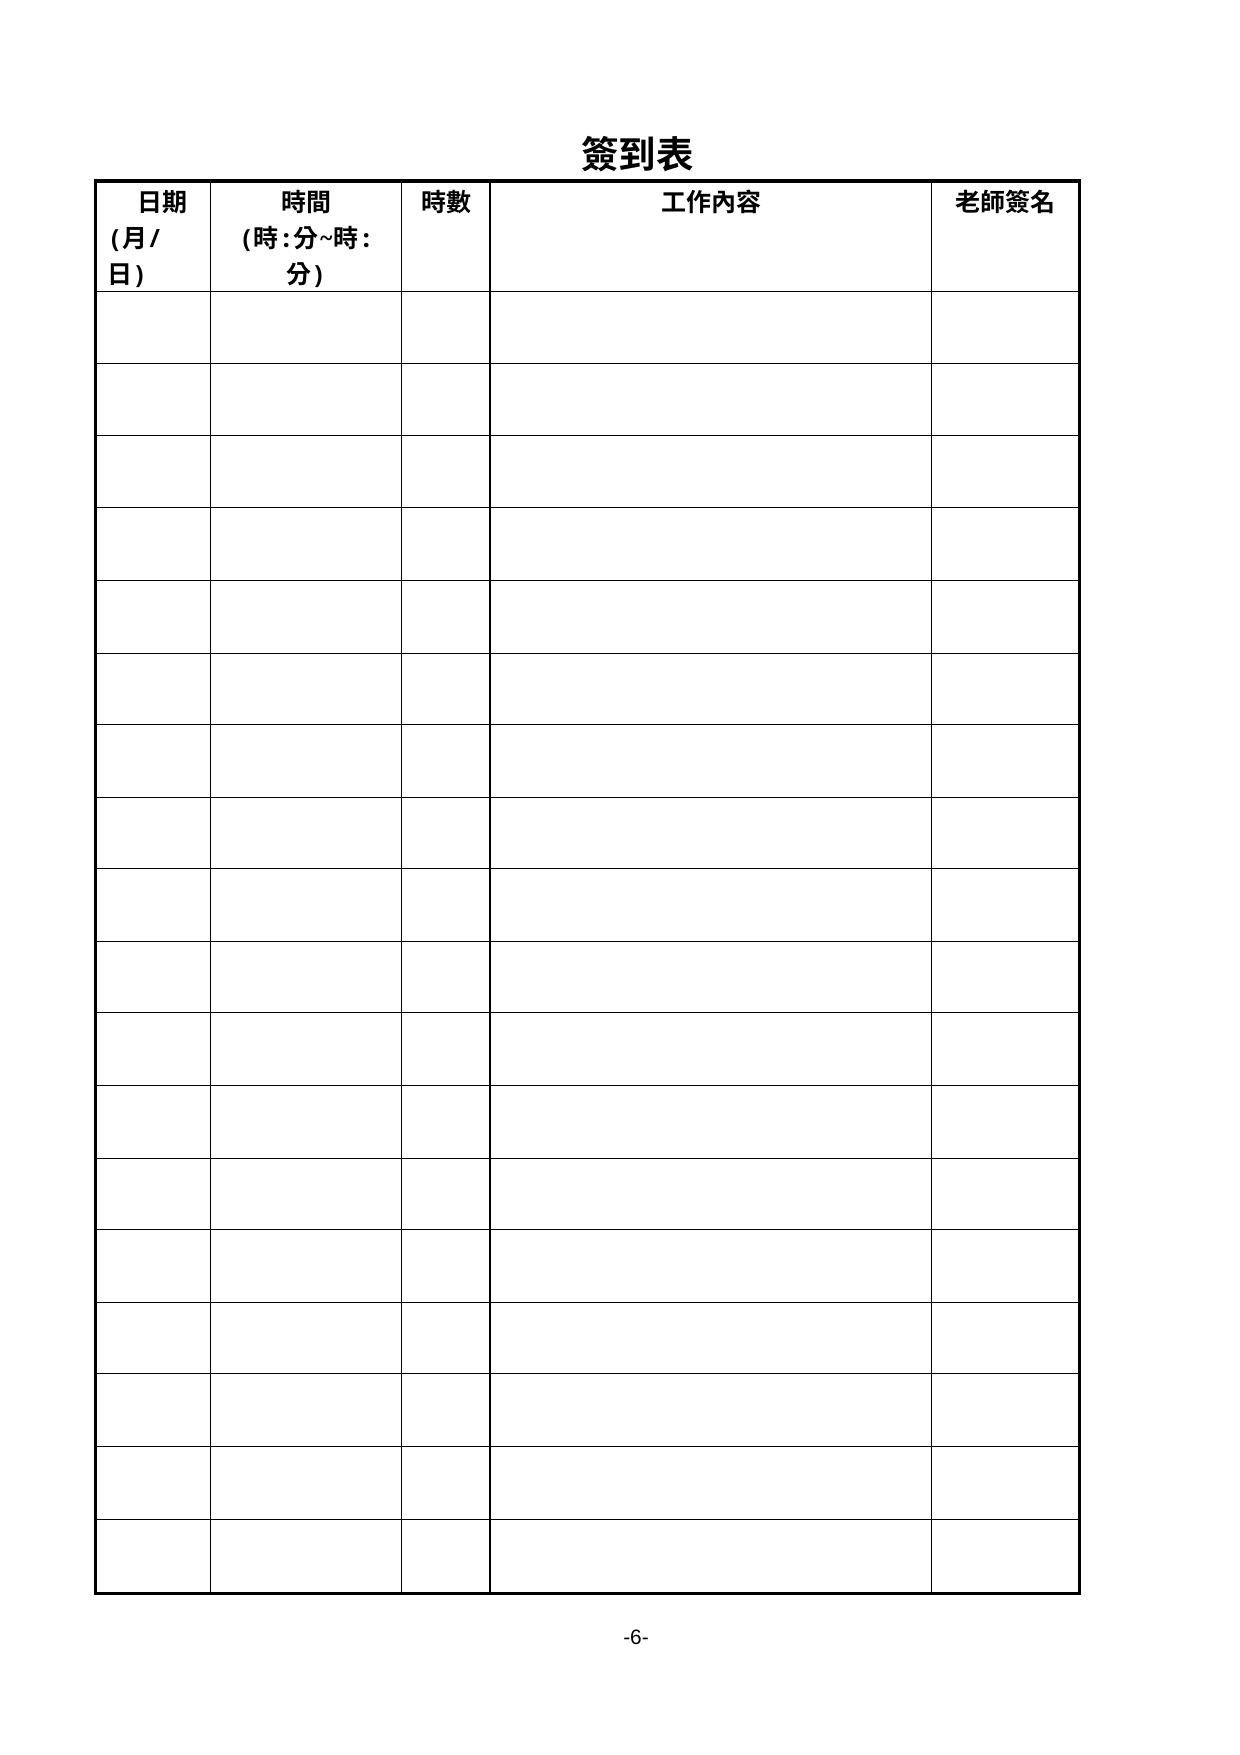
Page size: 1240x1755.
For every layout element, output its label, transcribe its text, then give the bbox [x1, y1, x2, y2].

table_cell [491, 1520, 931, 1592]
table_cell [491, 1086, 931, 1158]
table_cell [211, 725, 401, 797]
table_cell [211, 1159, 401, 1229]
table_cell [97, 1159, 210, 1229]
table_cell [402, 436, 489, 507]
table_cell [932, 581, 1078, 652]
table_header 時數 [402, 183, 489, 291]
table_cell [97, 364, 210, 435]
table_cell [402, 1230, 489, 1302]
table_cell [211, 654, 401, 724]
table_cell [932, 869, 1078, 941]
table_cell [97, 1013, 210, 1085]
table_cell [211, 1086, 401, 1158]
table_cell [932, 1086, 1078, 1158]
table_cell [491, 869, 931, 941]
table_cell [211, 364, 401, 435]
table_cell [491, 1230, 931, 1302]
table_cell [491, 1374, 931, 1446]
table_cell [211, 869, 401, 941]
table_header 時間 (時:分~時:分) [211, 183, 401, 291]
table_cell [402, 869, 489, 941]
table_cell [491, 1447, 931, 1519]
table_cell [211, 1520, 401, 1592]
table_cell [491, 725, 931, 797]
table_cell [402, 292, 489, 362]
table_cell [402, 798, 489, 868]
text 簽到表 [96, 125, 1179, 179]
table_cell [491, 1303, 931, 1373]
table_cell [211, 508, 401, 579]
table_cell [211, 1374, 401, 1446]
table_cell [491, 436, 931, 507]
table_cell [211, 581, 401, 652]
table_cell [491, 942, 931, 1012]
table_cell [97, 1374, 210, 1446]
table_cell [211, 436, 401, 507]
table_cell [97, 942, 210, 1012]
table_cell [211, 1447, 401, 1519]
table_cell [211, 1230, 401, 1302]
table_cell [932, 364, 1078, 435]
table_cell [491, 654, 931, 724]
table_cell [932, 1303, 1078, 1373]
table_cell [97, 798, 210, 868]
table_cell [211, 942, 401, 1012]
table_header 工作內容 [491, 183, 931, 291]
table_cell [932, 654, 1078, 724]
table_cell [97, 869, 210, 941]
table_cell [402, 581, 489, 652]
table_cell [97, 508, 210, 579]
table_cell [402, 725, 489, 797]
table_cell [97, 1230, 210, 1302]
table_cell [97, 1086, 210, 1158]
table_cell [97, 1520, 210, 1592]
table_cell [211, 798, 401, 868]
table_cell [491, 364, 931, 435]
table_cell [932, 725, 1078, 797]
table_cell [491, 508, 931, 579]
table_cell [932, 292, 1078, 362]
table_cell [932, 798, 1078, 868]
table_cell [932, 1230, 1078, 1302]
table_header 日期 (月/日) [97, 183, 210, 291]
table_header 老師簽名 [932, 183, 1078, 291]
table_cell [491, 1013, 931, 1085]
table_cell [97, 654, 210, 724]
table_cell [932, 436, 1078, 507]
table_cell [211, 1013, 401, 1085]
table_cell [932, 508, 1078, 579]
table_cell [211, 1303, 401, 1373]
table_cell [97, 1447, 210, 1519]
table_cell [211, 292, 401, 362]
table_cell [97, 1303, 210, 1373]
table_cell [932, 1159, 1078, 1229]
table_cell [402, 1159, 489, 1229]
table_cell [97, 436, 210, 507]
table_cell [491, 798, 931, 868]
table_cell [97, 581, 210, 652]
table_cell [402, 1013, 489, 1085]
table_cell [932, 1447, 1078, 1519]
table_cell [491, 581, 931, 652]
table_cell [932, 1374, 1078, 1446]
table_cell [932, 942, 1078, 1012]
table_cell [402, 1520, 489, 1592]
table_cell [402, 1447, 489, 1519]
table_cell [402, 1086, 489, 1158]
table_cell [402, 942, 489, 1012]
table_cell [402, 654, 489, 724]
table_cell [491, 1159, 931, 1229]
table_cell [97, 292, 210, 362]
table_cell [402, 1303, 489, 1373]
table_cell [491, 292, 931, 362]
table_cell [97, 725, 210, 797]
table_cell [402, 1374, 489, 1446]
table_cell [402, 364, 489, 435]
table_cell [932, 1520, 1078, 1592]
table_cell [932, 1013, 1078, 1085]
table_cell [402, 508, 489, 579]
